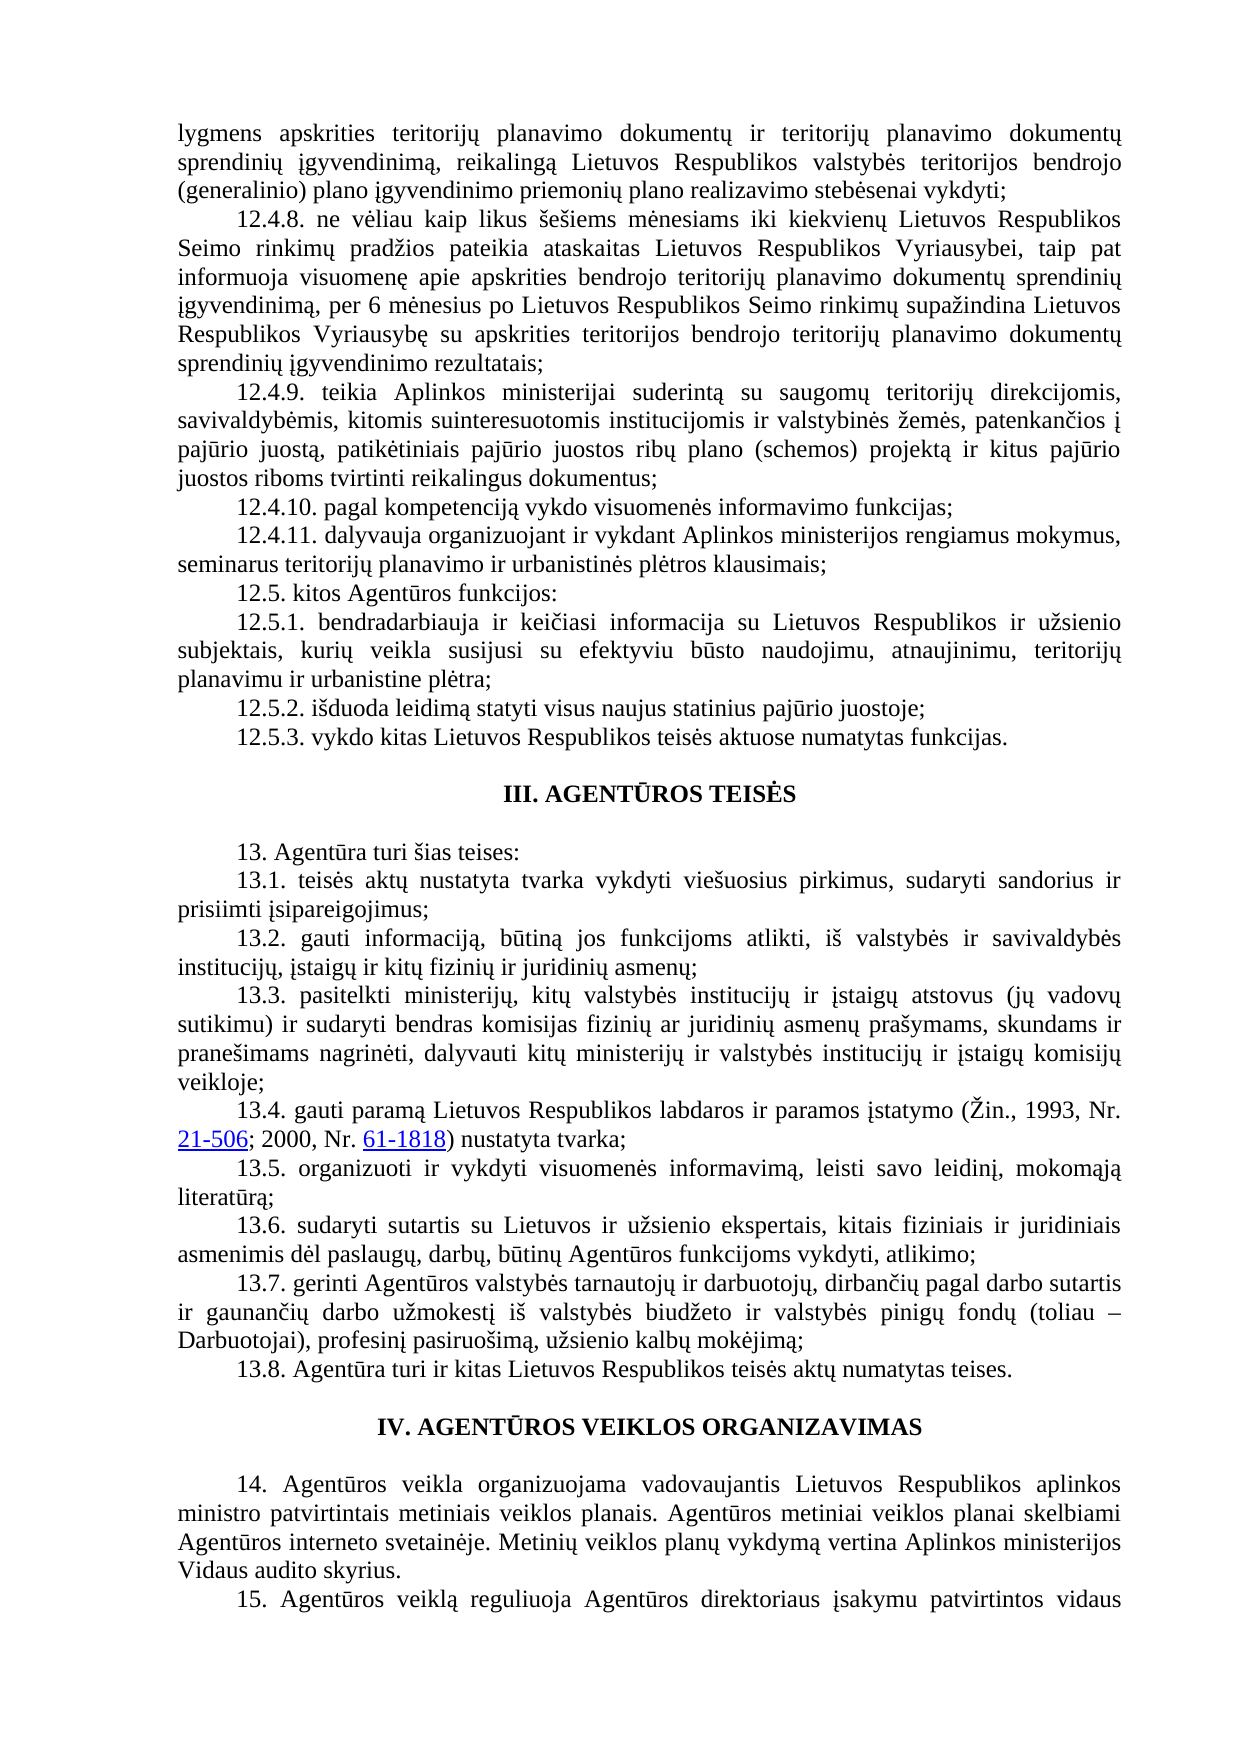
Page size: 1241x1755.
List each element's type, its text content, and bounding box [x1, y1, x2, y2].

text 13.8. Agentūra turi ir kitas Lietuvos Respublikos teisės aktų numatytas teises. [177, 1354, 1122, 1383]
text IV. AGENTŪROS veiklos ORGANIZAVIMAS [177, 1412, 1122, 1441]
text 12.4.8. ne vėliau kaip likus šešiems mėnesiams iki kiekvienų Lietuvos Respublikos Seimo rinkimų pradžios pateikia ataskaitas Lietuvos Respublikos Vyriausybei, taip pat informuoja visuomenę apie apskrities bendrojo teritorijų planavimo dokumentų sprendinių įgyvendinimą, per 6 mėnesius po Lietuvos Respublikos Seimo rinkimų supažindina Lietuvos Respublikos Vyriausybę su apskrities teritorijos bendrojo teritorijų planavimo dokumentų sprendinių įgyvendinimo rezultatais; [177, 204, 1122, 377]
text 12.4.9. teikia Aplinkos ministerijai suderintą su saugomų teritorijų direkcijomis, savivaldybėmis, kitomis suinteresuotomis institucijomis ir valstybinės žemės, patenkančios į pajūrio juostą, patikėtiniais pajūrio juostos ribų plano (schemos) projektą ir kitus pajūrio juostos riboms tvirtinti reikalingus dokumentus; [177, 377, 1122, 492]
text III. AGENTŪROS TEISĖS [177, 779, 1122, 808]
text 13.1. teisės aktų nustatyta tvarka vykdyti viešuosius pirkimus, sudaryti sandorius ir prisiimti įsipareigojimus; [177, 866, 1122, 923]
text 12.5.3. vykdo kitas Lietuvos Respublikos teisės aktuose numatytas funkcijas. [177, 722, 1122, 751]
text 12.4.11. dalyvauja organizuojant ir vykdant Aplinkos ministerijos rengiamus mokymus, seminarus teritorijų planavimo ir urbanistinės plėtros klausimais; [177, 521, 1122, 578]
text 13.3. pasitelkti ministerijų, kitų valstybės institucijų ir įstaigų atstovus (jų vadovų sutikimu) ir sudaryti bendras komisijas fizinių ar juridinių asmenų prašymams, skundams ir pranešimams nagrinėti, dalyvauti kitų ministerijų ir valstybės institucijų ir įstaigų komisijų veikloje; [177, 981, 1122, 1096]
text 13.7. gerinti Agentūros valstybės tarnautojų ir darbuotojų, dirbančių pagal darbo sutartis ir gaunančių darbo užmokestį iš valstybės biudžeto ir valstybės pinigų fondų (toliau – Darbuotojai), profesinį pasiruošimą, užsienio kalbų mokėjimą; [177, 1268, 1122, 1354]
text 12.5.1. bendradarbiauja ir keičiasi informacija su Lietuvos Respublikos ir užsienio subjektais, kurių veikla susijusi su efektyviu būsto naudojimu, atnaujinimu, teritorijų planavimu ir urbanistine plėtra; [177, 607, 1122, 693]
text 13.4. gauti paramą Lietuvos Respublikos labdaros ir paramos įstatymo (Žin., 1993, Nr. 21-506; 2000, Nr. 61-1818) nustatyta tvarka; [177, 1096, 1122, 1153]
text 12.5. kitos Agentūros funkcijos: [177, 578, 1122, 607]
text 13. Agentūra turi šias teises: [177, 837, 1122, 866]
text 14. Agentūros veikla organizuojama vadovaujantis Lietuvos Respublikos aplinkos ministro patvirtintais metiniais veiklos planais. Agentūros metiniai veiklos planai skelbiami Agentūros interneto svetainėje. Metinių veiklos planų vykdymą vertina Aplinkos ministerijos Vidaus audito skyrius. [177, 1469, 1122, 1584]
text 15. Agentūros veiklą reguliuoja Agentūros direktoriaus įsakymu patvirtintos vidaus [177, 1584, 1122, 1613]
text 13.6. sudaryti sutartis su Lietuvos ir užsienio ekspertais, kitais fiziniais ir juridiniais asmenimis dėl paslaugų, darbų, būtinų Agentūros funkcijoms vykdyti, atlikimo; [177, 1211, 1122, 1268]
text 13.2. gauti informaciją, būtiną jos funkcijoms atlikti, iš valstybės ir savivaldybės institucijų, įstaigų ir kitų fizinių ir juridinių asmenų; [177, 923, 1122, 981]
text 12.4.10. pagal kompetenciją vykdo visuomenės informavimo funkcijas; [177, 492, 1122, 521]
text 13.5. organizuoti ir vykdyti visuomenės informavimą, leisti savo leidinį, mokomąją literatūrą; [177, 1153, 1122, 1211]
text lygmens apskrities teritorijų planavimo dokumentų ir teritorijų planavimo dokumentų sprendinių įgyvendinimą, reikalingą Lietuvos Respublikos valstybės teritorijos bendrojo (generalinio) plano įgyvendinimo priemonių plano realizavimo stebėsenai vykdyti; [177, 118, 1122, 204]
text 12.5.2. išduoda leidimą statyti visus naujus statinius pajūrio juostoje; [177, 693, 1122, 722]
